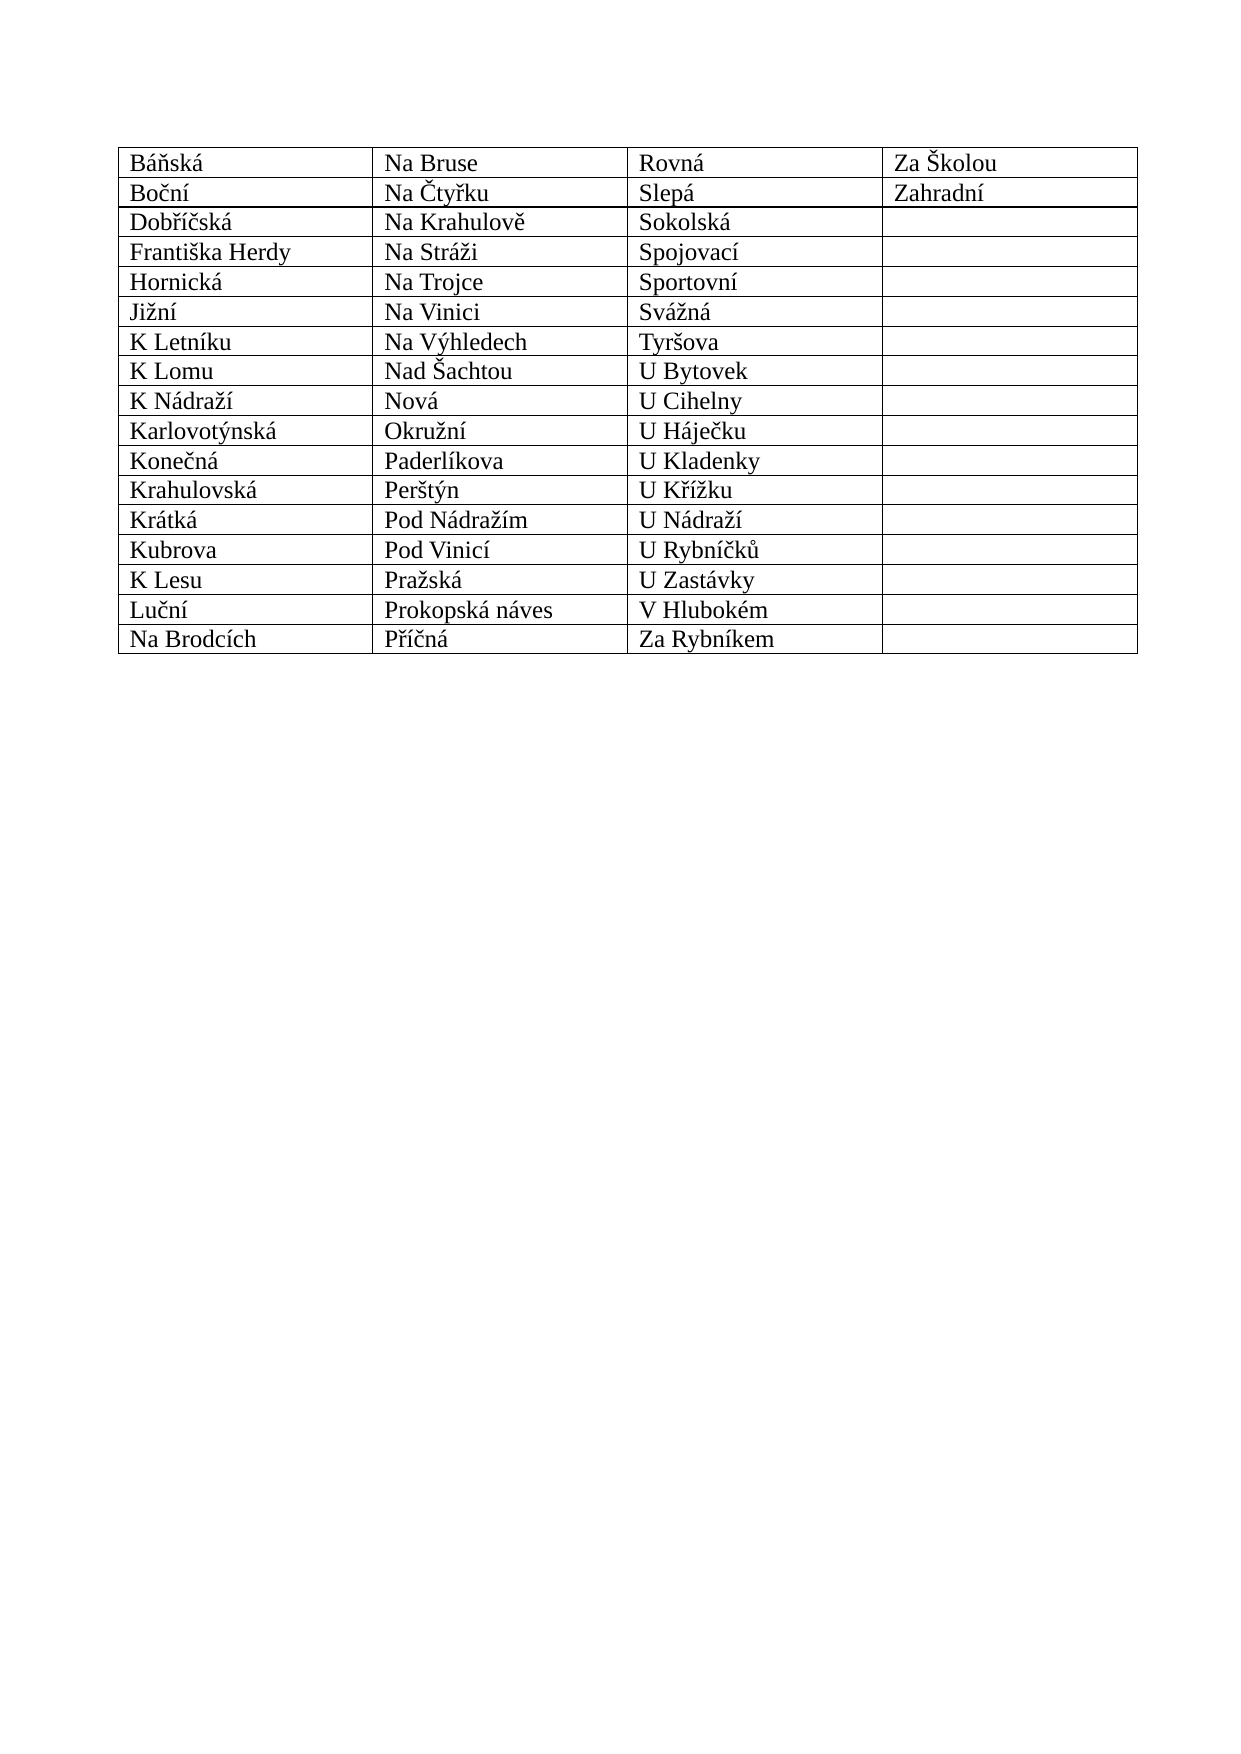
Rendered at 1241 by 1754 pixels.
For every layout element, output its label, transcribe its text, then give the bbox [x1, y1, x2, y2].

table_cell Luční [119, 595, 372, 623]
table_cell [883, 386, 1137, 415]
table_cell Paderlíkova [373, 446, 627, 474]
table_cell U Cihelny [628, 386, 882, 415]
table_cell Příčná [373, 625, 627, 653]
table_cell U Háječku [628, 416, 882, 445]
table_cell Na Čtyřku [373, 178, 627, 206]
table_cell Tyršova [628, 327, 882, 355]
table_cell [883, 208, 1137, 236]
table_cell Slepá [628, 178, 882, 206]
table_header Rovná [628, 148, 882, 177]
table_cell [883, 297, 1137, 326]
table_header Báňská [119, 148, 372, 177]
table_cell Okružní [373, 416, 627, 445]
table_cell [883, 446, 1137, 474]
table_cell [883, 356, 1137, 385]
table_cell [883, 535, 1137, 564]
table_cell [883, 476, 1137, 504]
table_cell Svážná [628, 297, 882, 326]
table_cell Sportovní [628, 267, 882, 296]
table_cell K Letníku [119, 327, 372, 355]
table_cell Zahradní [883, 178, 1137, 206]
table_cell U Křížku [628, 476, 882, 504]
table_cell Dobříčská [119, 208, 372, 236]
table_cell Hornická [119, 267, 372, 296]
table_cell K Nádraží [119, 386, 372, 415]
table_cell Nová [373, 386, 627, 415]
table_cell Pod Vinicí [373, 535, 627, 564]
table_cell Spojovací [628, 237, 882, 266]
table_cell U Zastávky [628, 565, 882, 594]
table_cell U Nádraží [628, 505, 882, 534]
table_cell Za Rybníkem [628, 625, 882, 653]
table_cell [883, 505, 1137, 534]
table_cell Karlovotýnská [119, 416, 372, 445]
table_cell Na Vinici [373, 297, 627, 326]
table_cell U Kladenky [628, 446, 882, 474]
table_cell Sokolská [628, 208, 882, 236]
table_cell V Hlubokém [628, 595, 882, 623]
table_cell Františka Herdy [119, 237, 372, 266]
table_cell Na Brodcích [119, 625, 372, 653]
table_cell Jižní [119, 297, 372, 326]
table_cell Nad Šachtou [373, 356, 627, 385]
table_cell Pod Nádražím [373, 505, 627, 534]
table_cell Na Výhledech [373, 327, 627, 355]
table_cell U Rybníčků [628, 535, 882, 564]
table_cell Na Stráži [373, 237, 627, 266]
table_cell [883, 416, 1137, 445]
table_cell Perštýn [373, 476, 627, 504]
table_cell Boční [119, 178, 372, 206]
table_cell Na Krahulově [373, 208, 627, 236]
table_header Na Bruse [373, 148, 627, 177]
table_cell U Bytovek [628, 356, 882, 385]
table_cell [883, 565, 1137, 594]
table_cell [883, 267, 1137, 296]
table_cell Prokopská náves [373, 595, 627, 623]
table_cell K Lomu [119, 356, 372, 385]
table_header Za Školou [883, 148, 1137, 177]
table_cell Konečná [119, 446, 372, 474]
table_cell Na Trojce [373, 267, 627, 296]
table_cell Krátká [119, 505, 372, 534]
table_cell [883, 625, 1137, 653]
table_cell Krahulovská [119, 476, 372, 504]
table_cell Kubrova [119, 535, 372, 564]
table_cell K Lesu [119, 565, 372, 594]
table_cell [883, 595, 1137, 623]
table_cell Pražská [373, 565, 627, 594]
table_cell [883, 327, 1137, 355]
table_cell [883, 237, 1137, 266]
